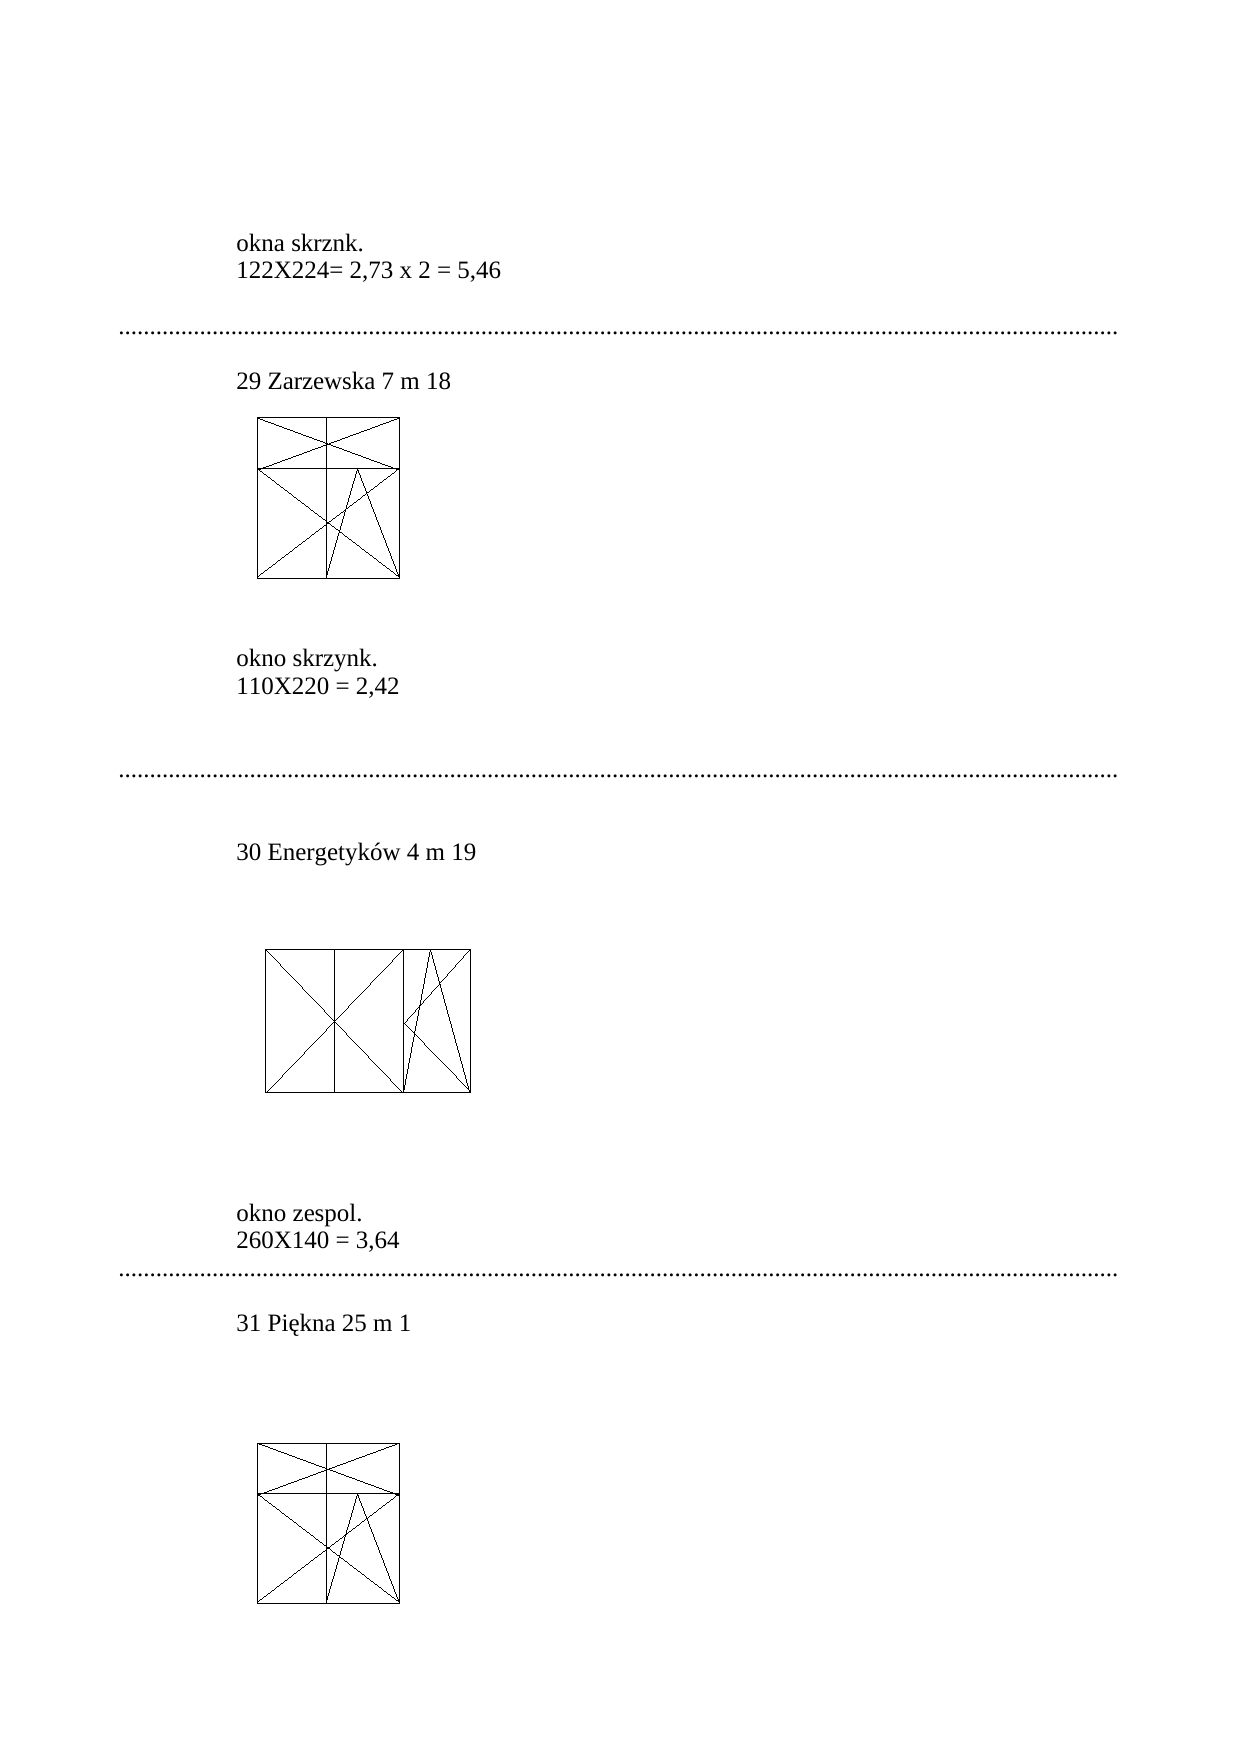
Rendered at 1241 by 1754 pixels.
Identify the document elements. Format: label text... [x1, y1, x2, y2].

text okno zespol. [118, 1199, 1122, 1226]
text 260X140 = 3,64 [118, 1226, 1122, 1254]
text ................................................................................................................................................................ [118, 1254, 1122, 1282]
text okno skrzynk. [118, 644, 1122, 672]
text ................................................................................................................................................................ [118, 312, 1122, 340]
text 29 Zarzewska 7 m 18 [118, 367, 1122, 395]
text 110X220 = 2,42 [118, 672, 1122, 700]
text 31 Piękna 25 m 1 [118, 1309, 1122, 1337]
text 122X224= 2,73 x 2 = 5,46 [118, 257, 1122, 284]
text okna skrznk. [118, 229, 1122, 257]
text ................................................................................................................................................................ [118, 755, 1122, 783]
text 30 Energetyków 4 m 19 [118, 838, 1122, 866]
